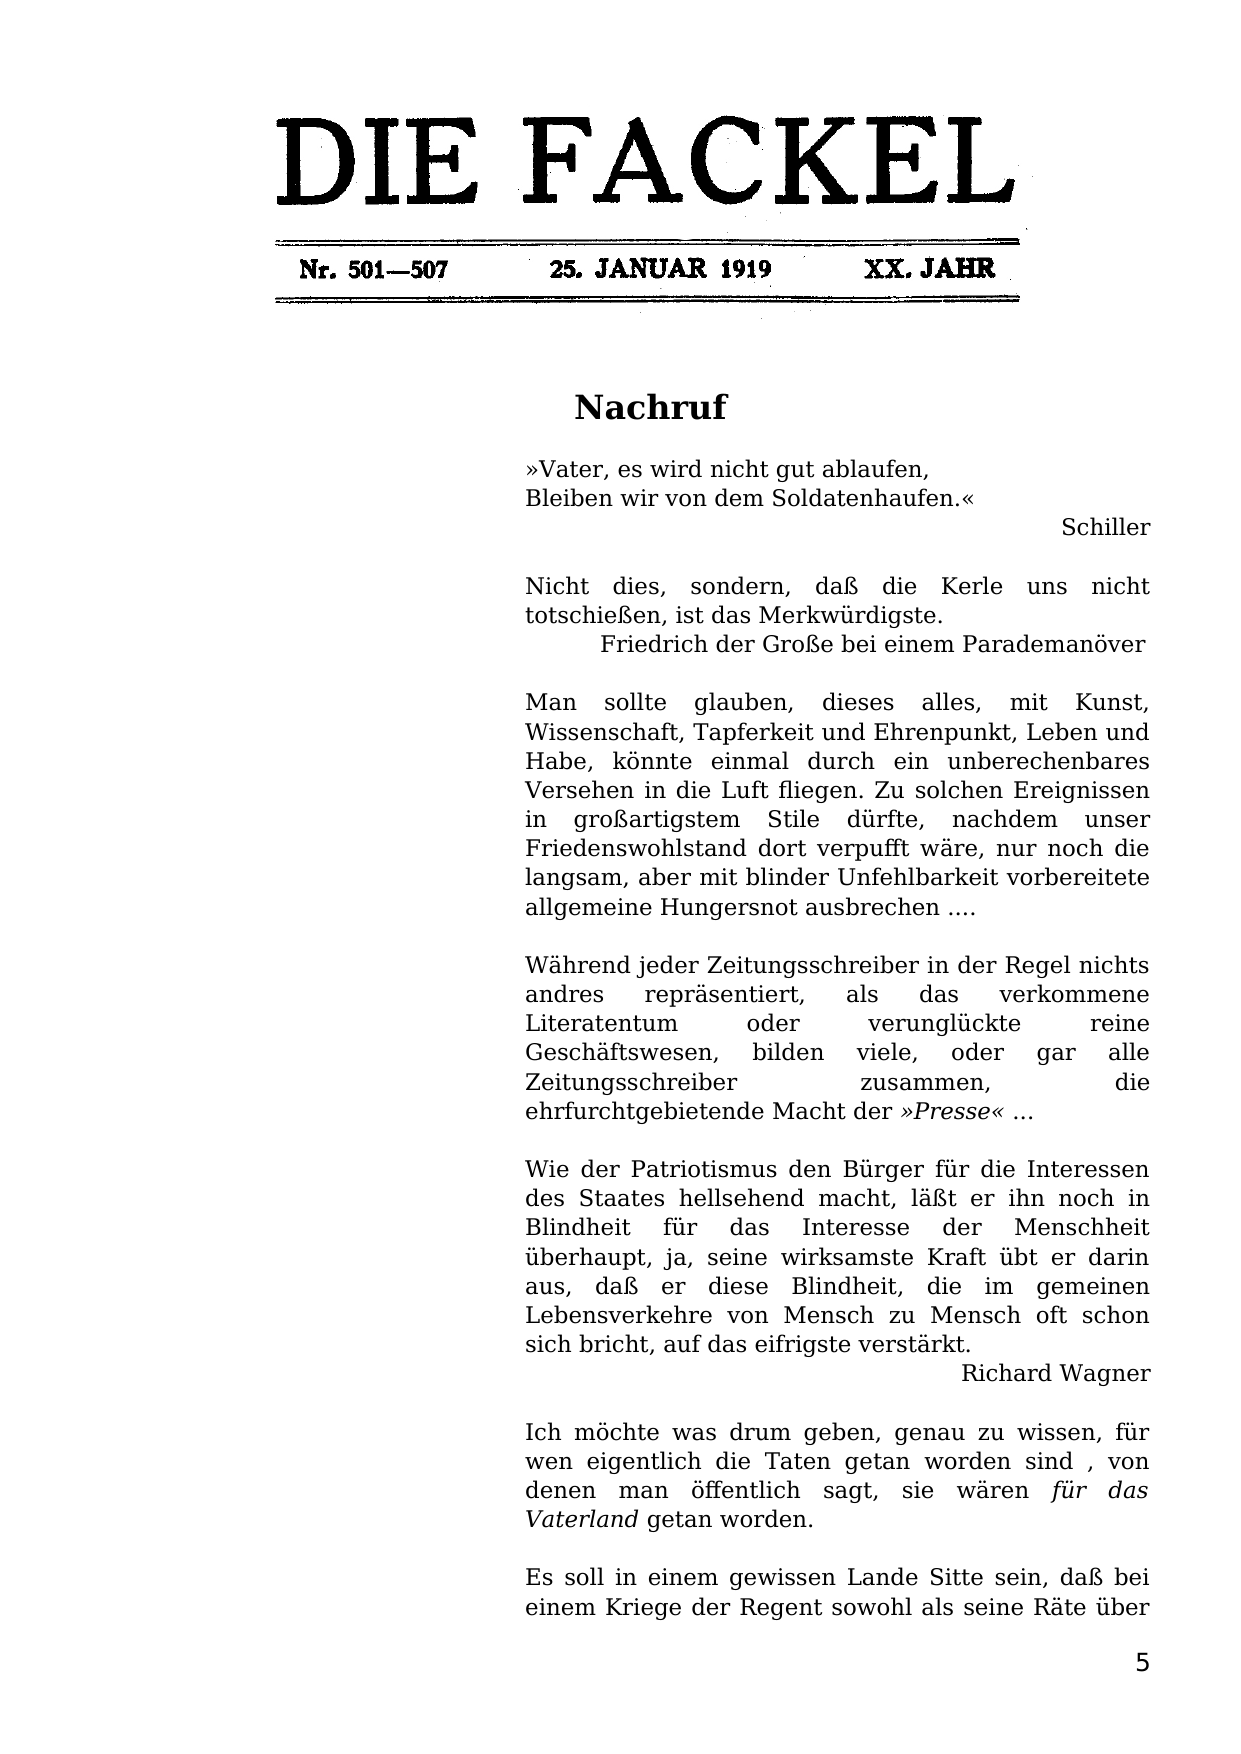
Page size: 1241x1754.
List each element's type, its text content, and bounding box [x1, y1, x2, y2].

text Bleiben wir von dem Soldatenhaufen.« [525, 483, 1151, 512]
text Während jeder Zeitungsschreiber in der Regel nichts andres repräsentiert, als das verkommene Literatentum oder verunglückte reine Geschäftswesen, bilden viele, oder gar alle Zeitungsschreiber zusammen, die ehrfurchtgebietende Macht der »Presse« ... [525, 949, 1151, 1124]
text Wie der Patriotismus den Bürger für die Interessen des Staates hellsehend macht, läßt er ihn noch in Blindheit für das Interesse der Menschheit überhaupt, ja, seine wirksamste Kraft übt er darin aus, daß er diese Blindheit, die im gemeinen Lebensverkehre von Mensch zu Mensch oft schon sich bricht, auf das eifrigste verstärkt. [525, 1154, 1151, 1358]
text Ich möchte was drum geben, genau zu wissen, für wen eigentlich die Taten getan worden sind , von denen man öffentlich sagt, sie wären für das Vaterland getan worden. [525, 1416, 1151, 1533]
text Nachruf [150, 364, 1151, 427]
text Man sollte glauben, dieses alles, mit Kunst, Wissenschaft, Tapferkeit und Ehrenpunkt, Leben und Habe, könnte einmal durch ein unberechenbares Versehen in die Luft fliegen. Zu solchen Ereignissen in groß­artigstem Stile dürfte, nachdem unser Friedenswohlstand dort verpufft wäre, nur noch die langsam, aber mit blinder Unfehlbarkeit vorbereitete allgemeine Hungersnot ausbrechen .... [525, 687, 1151, 920]
text Friedrich der Große bei einem Parademanöver [525, 629, 1151, 658]
picture [263, 104, 1037, 321]
text Schiller [525, 512, 1151, 541]
text Nicht dies, sondern, daß die Kerle uns nicht totschießen, ist das Merkwürdigste. [525, 570, 1151, 629]
text »Vater, es wird nicht gut ablaufen, [525, 454, 1151, 483]
text Richard Wagner [525, 1358, 1151, 1387]
text Es soll in einem gewissen Lande Sitte sein, daß bei einem Kriege der Regent sowohl als seine Räte über [525, 1562, 1151, 1620]
